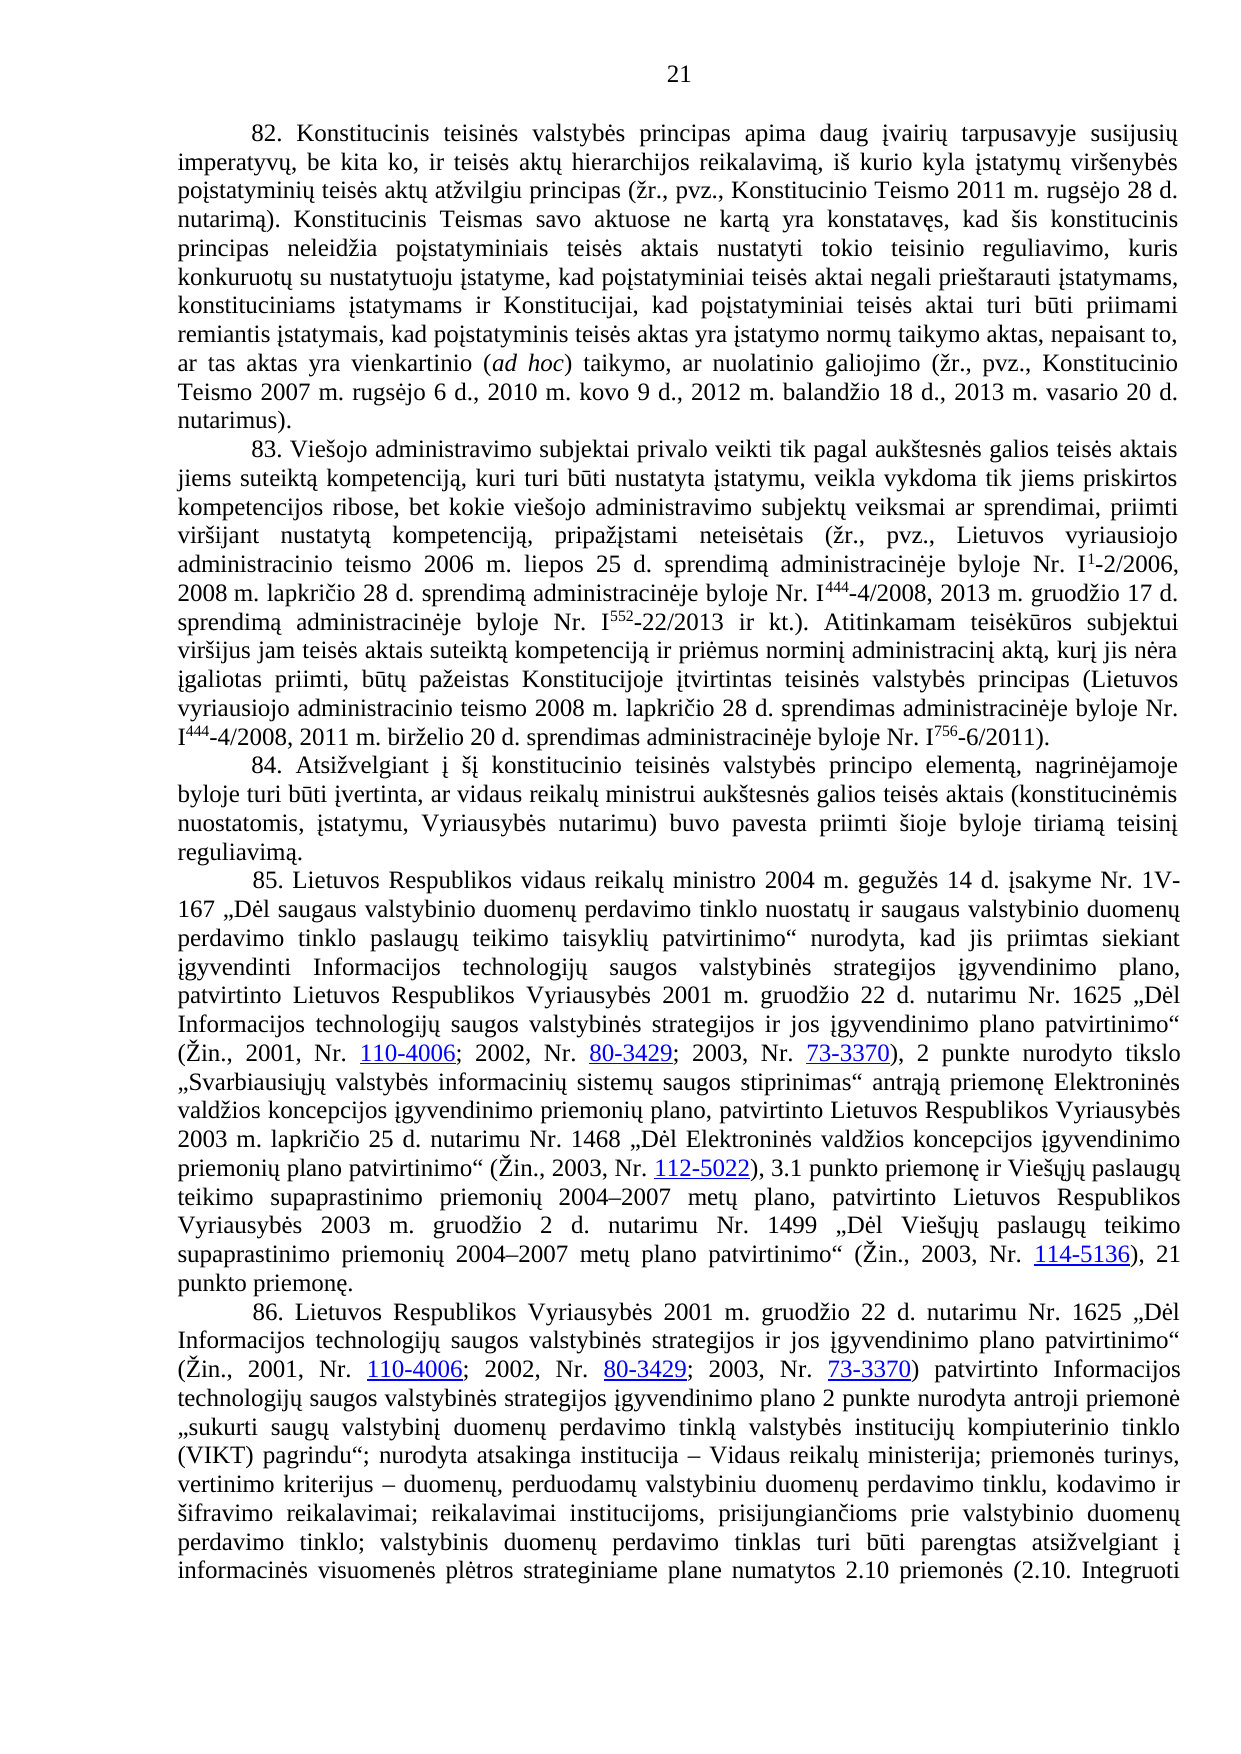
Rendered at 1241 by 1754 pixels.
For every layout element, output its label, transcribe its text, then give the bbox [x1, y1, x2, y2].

text 85. Lietuvos Respublikos vidaus reikalų ministro 2004 m. gegužės 14 d. įsakyme Nr. 1V-167 „Dėl saugaus valstybinio duomenų perdavimo tinklo nuostatų ir saugaus valstybinio duomenų perdavimo tinklo paslaugų teikimo taisyklių patvirtinimo“ nurodyta, kad jis priimtas siekiant įgyvendinti Informacijos technologijų saugos valstybinės strategijos įgyvendinimo plano, patvirtinto Lietuvos Respublikos Vyriausybės 2001 m. gruodžio 22 d. nutarimu Nr. 1625 „Dėl Informacijos technologijų saugos valstybinės strategijos ir jos įgyvendinimo plano patvirtinimo“ (Žin., 2001, Nr. 110-4006; 2002, Nr. 80-3429; 2003, Nr. 73-3370), 2 punkte nurodyto tikslo „Svarbiausiųjų valstybės informacinių sistemų saugos stiprinimas“ antrąją priemonę Elektroninės valdžios koncepcijos įgyvendinimo priemonių plano, patvirtinto Lietuvos Respublikos Vyriausybės 2003 m. lapkričio 25 d. nutarimu Nr. 1468 „Dėl Elektroninės valdžios koncepcijos įgyvendinimo priemonių plano patvirtinimo“ (Žin., 2003, Nr. 112-5022), 3.1 punkto priemonę ir Viešųjų paslaugų teikimo supaprastinimo priemonių 2004–2007 metų plano, patvirtinto Lietuvos Respublikos Vyriausybės 2003 m. gruodžio 2 d. nutarimu Nr. 1499 „Dėl Viešųjų paslaugų teikimo supaprastinimo priemonių 2004–2007 metų plano patvirtinimo“ (Žin., 2003, Nr. 114-5136), 21 punkto priemonę. [177, 866, 1181, 1297]
text 82. Konstitucinis teisinės valstybės principas apima daug įvairių tarpusavyje susijusių imperatyvų, be kita ko, ir teisės aktų hierarchijos reikalavimą, iš kurio kyla įstatymų viršenybės poįstatyminių teisės aktų atžvilgiu principas (žr., pvz., Konstitucinio Teismo 2011 m. rugsėjo 28 d. nutarimą). Konstitucinis Teismas savo aktuose ne kartą yra konstatavęs, kad šis konstitucinis principas neleidžia poįstatyminiais teisės aktais nustatyti tokio teisinio reguliavimo, kuris konkuruotų su nustatytuoju įstatyme, kad poįstatyminiai teisės aktai negali prieštarauti įstatymams, konstituciniams įstatymams ir Konstitucijai, kad poįstatyminiai teisės aktai turi būti priimami remiantis įstatymais, kad poįstatyminis teisės aktas yra įstatymo normų taikymo aktas, nepaisant to, ar tas aktas yra vienkartinio (ad hoc) taikymo, ar nuolatinio galiojimo (žr., pvz., Konstitucinio Teismo 2007 m. rugsėjo 6 d., 2010 m. kovo 9 d., 2012 m. balandžio 18 d., 2013 m. vasario 20 d. nutarimus). [177, 118, 1179, 434]
text 83. Viešojo administravimo subjektai privalo veikti tik pagal aukštesnės galios teisės aktais jiems suteiktą kompetenciją, kuri turi būti nustatyta įstatymu, veikla vykdoma tik jiems priskirtos kompetencijos ribose, bet kokie viešojo administravimo subjektų veiksmai ar sprendimai, priimti viršijant nustatytą kompetenciją, pripažįstami neteisėtais (žr., pvz., Lietuvos vyriausiojo administracinio teismo 2006 m. liepos 25 d. sprendimą administracinėje byloje Nr. I1-2/2006, 2008 m. lapkričio 28 d. sprendimą administracinėje byloje Nr. I444-4/2008, 2013 m. gruodžio 17 d. sprendimą administracinėje byloje Nr. I552-22/2013 ir kt.). Atitinkamam teisėkūros subjektui viršijus jam teisės aktais suteiktą kompetenciją ir priėmus norminį administracinį aktą, kurį jis nėra įgaliotas priimti, būtų pažeistas Konstitucijoje įtvirtintas teisinės valstybės principas (Lietuvos vyriausiojo administracinio teismo 2008 m. lapkričio 28 d. sprendimas administracinėje byloje Nr. I444-4/2008, 2011 m. birželio 20 d. sprendimas administracinėje byloje Nr. I756-6/2011). [177, 434, 1179, 751]
text 84. Atsižvelgiant į šį konstitucinio teisinės valstybės principo elementą, nagrinėjamoje byloje turi būti įvertinta, ar vidaus reikalų ministrui aukštesnės galios teisės aktais (konstitucinėmis nuostatomis, įstatymu, Vyriausybės nutarimu) buvo pavesta priimti šioje byloje tiriamą teisinį reguliavimą. [177, 751, 1179, 866]
text 86. Lietuvos Respublikos Vyriausybės 2001 m. gruodžio 22 d. nutarimu Nr. 1625 „Dėl Informacijos technologijų saugos valstybinės strategijos ir jos įgyvendinimo plano patvirtinimo“ (Žin., 2001, Nr. 110-4006; 2002, Nr. 80-3429; 2003, Nr. 73-3370) patvirtinto Informacijos technologijų saugos valstybinės strategijos įgyvendinimo plano 2 punkte nurodyta antroji priemonė „sukurti saugų valstybinį duomenų perdavimo tinklą valstybės institucijų kompiuterinio tinklo (VIKT) pagrindu“; nurodyta atsakinga institucija – Vidaus reikalų ministerija; priemonės turinys, vertinimo kriterijus – duomenų, perduodamų valstybiniu duomenų perdavimo tinklu, kodavimo ir šifravimo reikalavimai; reikalavimai institucijoms, prisijungiančioms prie valstybinio duomenų perdavimo tinklo; valstybinis duomenų perdavimo tinklas turi būti parengtas atsižvelgiant į informacinės visuomenės plėtros strateginiame plane numatytos 2.10 priemonės (2.10. Integruoti [177, 1297, 1181, 1584]
